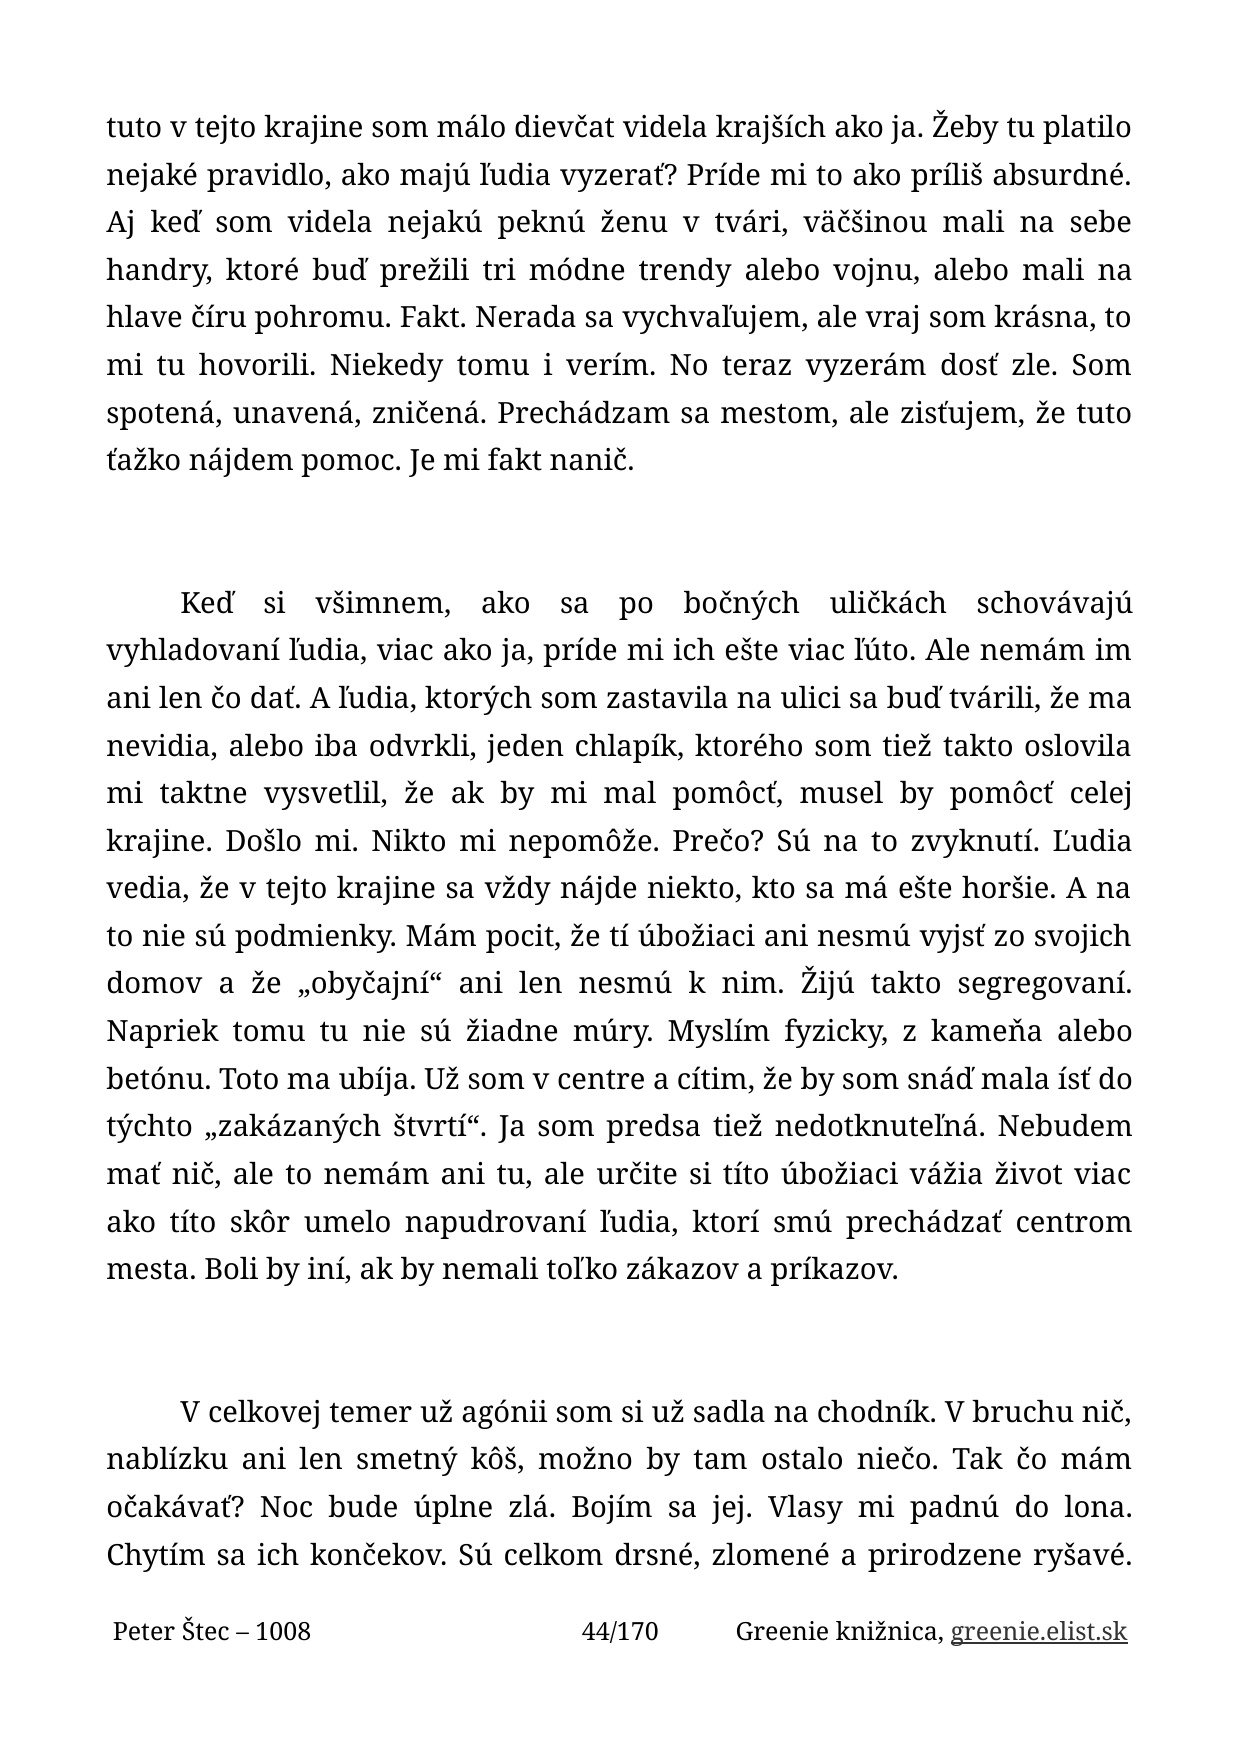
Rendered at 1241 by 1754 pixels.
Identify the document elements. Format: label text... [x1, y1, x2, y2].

text V celkovej temer už agónii som si už sadla na chodník. V bruchu nič, nablízku ani len smetný kôš, možno by tam ostalo niečo. Tak čo mám očakávať? Noc bude úplne zlá. Bojím sa jej. Vlasy mi padnú do lona. Chytím sa ich končekov. Sú celkom drsné, zlomené a prirodzene ryšavé. [106, 1391, 1134, 1573]
text Keď si všimnem, ako sa po bočných uličkách schovávajú vyhladovaní ľudia, viac ako ja, príde mi ich ešte viac ľúto. Ale nemám im ani len čo dať. A ľudia, ktorých som zastavila na ulici sa buď tvárili, že ma nevidia, alebo iba odvrkli, jeden chlapík, ktorého som tiež takto oslovila mi taktne vysvetlil, že ak by mi mal pomôcť, musel by pomôcť celej krajine. Došlo mi. Nikto mi nepomôže. Prečo? Sú na to zvyknutí. Ľudia vedia, že v tejto krajine sa vždy nájde niekto, kto sa má ešte horšie. A na to nie sú podmienky. Mám pocit, že tí úbožiaci ani nesmú vyjsť zo svojich domov a že „obyčajní“ ani len nesmú k nim. Žijú takto segregovaní. Napriek tomu tu nie sú žiadne múry. Myslím fyzicky, z kameňa alebo betónu. Toto ma ubíja. Už som v centre a cítim, že by som snáď mala ísť do týchto „zakázaných štvrtí“. Ja som predsa tiež nedotknuteľná. Nebudem mať nič, ale to nemám ani tu, ale určite si títo úbožiaci vážia život viac ako títo skôr umelo napudrovaní ľudia, ktorí smú prechádzať centrom mesta. Boli by iní, ak by nemali toľko zákazov a príkazov. [106, 582, 1134, 1288]
text tuto v tejto krajine som málo dievčat videla krajších ako ja. Žeby tu platilo nejaké pravidlo, ako majú ľudia vyzerať? Príde mi to ako príliš absurdné. Aj keď som videla nejakú peknú ženu v tvári, väčšinou mali na sebe handry, ktoré buď prežili tri módne trendy alebo vojnu, alebo mali na hlave číru pohromu. Fakt. Nerada sa vychvaľujem, ale vraj som krásna, to mi tu hovorili. Niekedy tomu i verím. No teraz vyzerám dosť zle. Som spotená, unavená, zničená. Prechádzam sa mestom, ale zisťujem, že tuto ťažko nájdem pomoc. Je mi fakt nanič. [106, 106, 1134, 479]
